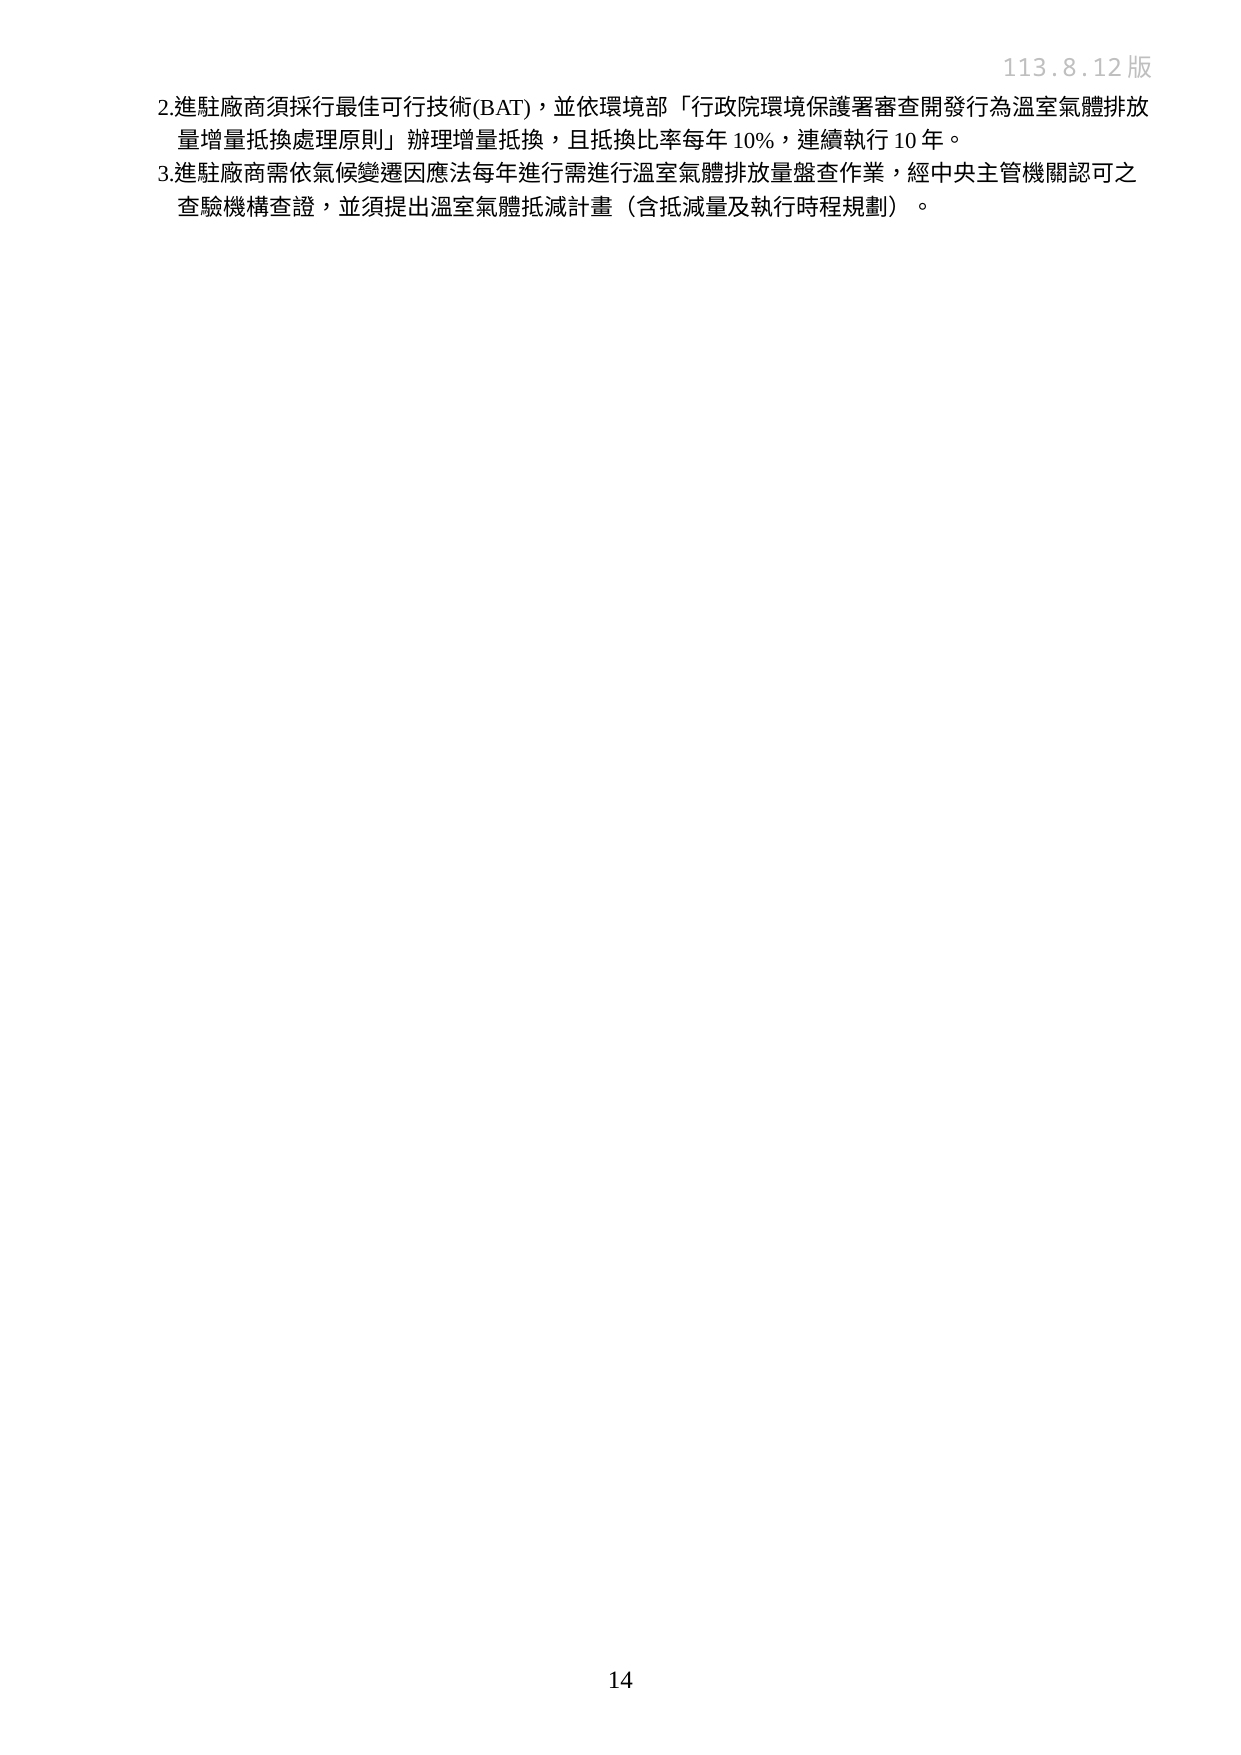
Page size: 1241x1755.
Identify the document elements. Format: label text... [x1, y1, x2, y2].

text 3.進駐廠商需依氣候變遷因應法每年進行需進行溫室氣體排放量盤查作業，經中央主管機關認可之查驗機構查證，並須提出溫室氣體抵減計畫（含抵減量及執行時程規劃）。 [157, 155, 1152, 222]
text 2.進駐廠商須採行最佳可行技術(BAT)，並依環境部「行政院環境保護署審查開發行為溫室氣體排放量增量抵換處理原則」辦理增量抵換，且抵換比率每年10%，連續執行10年。 [157, 89, 1152, 155]
